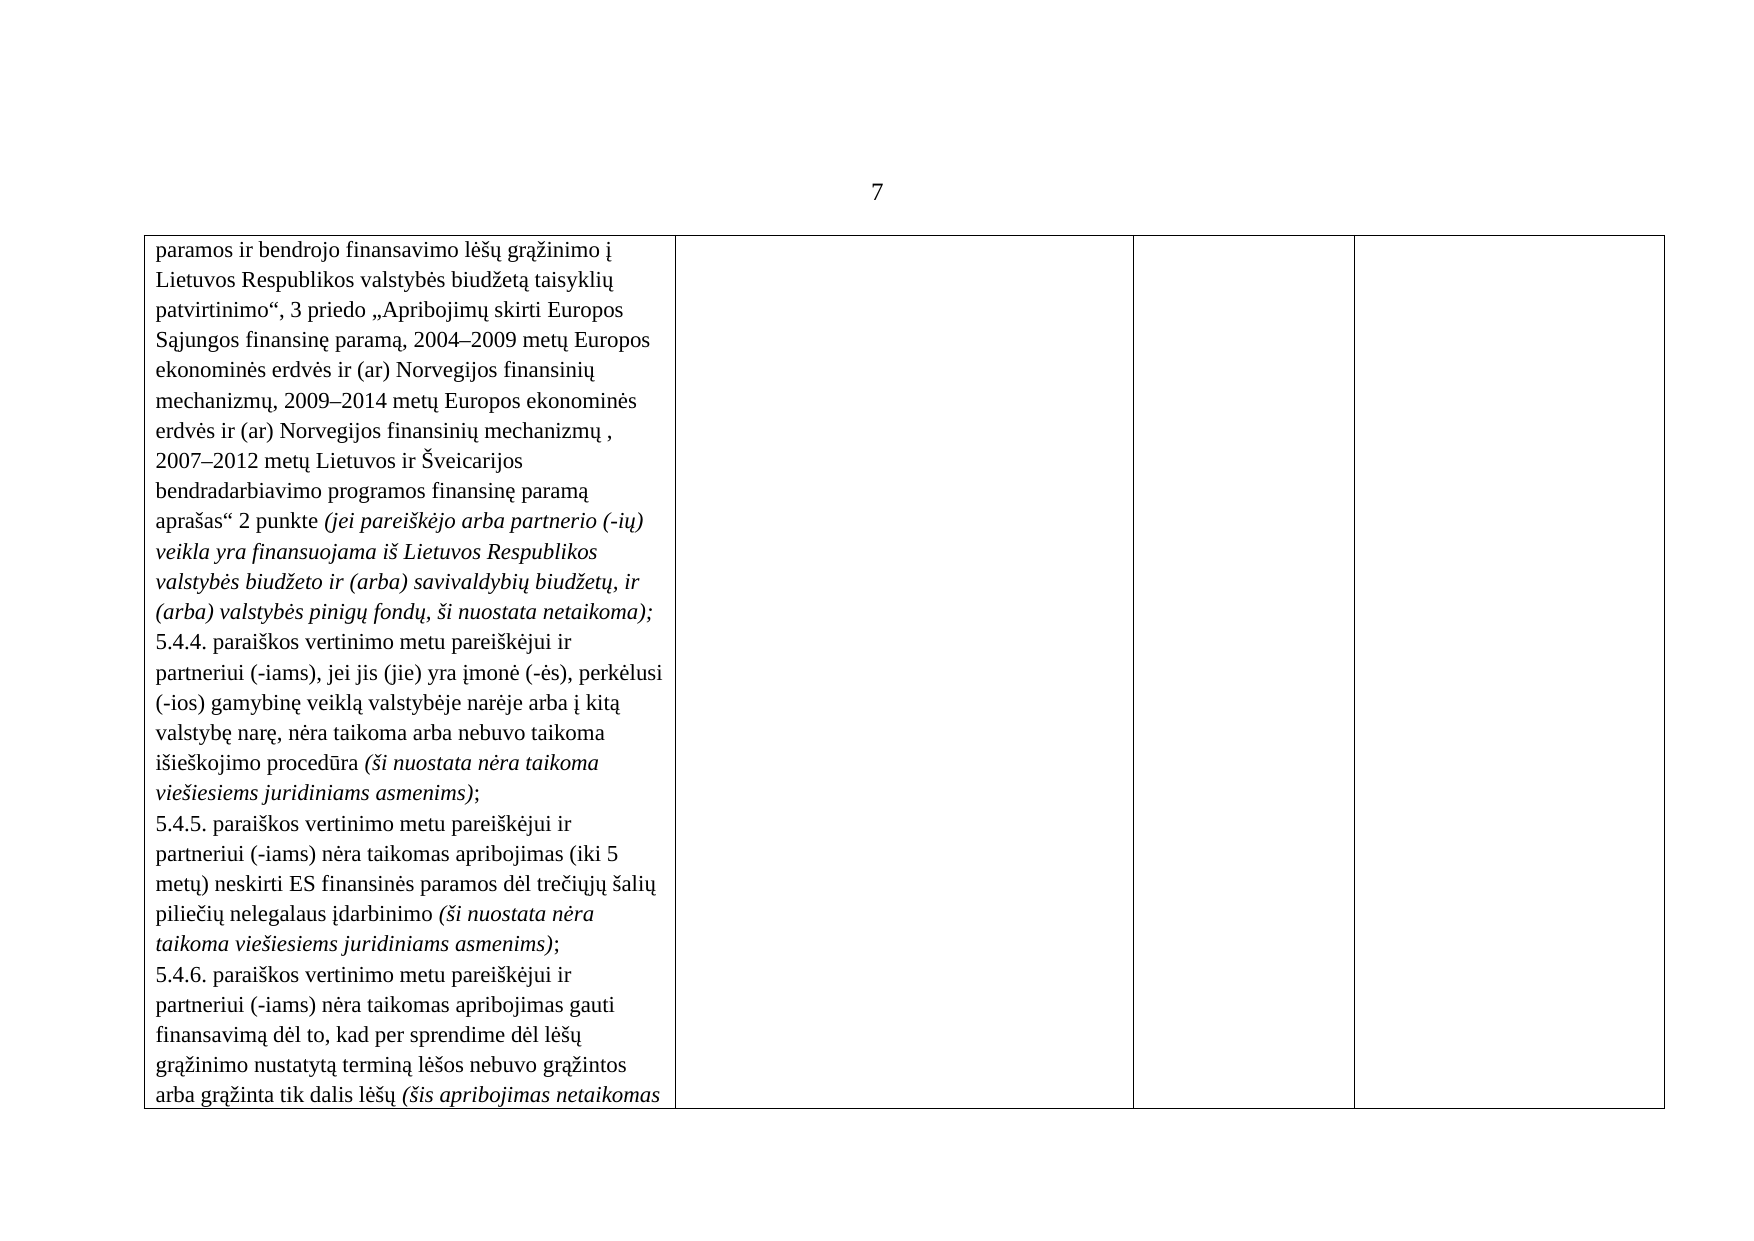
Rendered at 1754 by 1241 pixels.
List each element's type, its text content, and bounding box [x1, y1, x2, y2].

table_cell paramos ir bendrojo finansavimo lėšų grąžinimo į Lietuvos Respublikos valstybės biudžetą taisyklių patvirtinimo“, 3 priedo „Apribojimų skirti Europos Sąjungos finansinę paramą, 2004–2009 metų Europos ekonominės erdvės ir (ar) Norvegijos finansinių mechanizmų, 2009–2014 metų Europos ekonominės erdvės ir (ar) Norvegijos finansinių mechanizmų , 2007–2012 metų Lietuvos ir Šveicarijos bendradarbiavimo programos finansinę paramą aprašas“ 2 punkte (jei pareiškėjo arba partnerio (-ių) veikla yra finansuojama iš Lietuvos Respublikos valstybės biudžeto ir (arba) savivaldybių biudžetų, ir (arba) valstybės pinigų fondų, ši nuostata netaikoma); 5.4.4. paraiškos vertinimo metu pareiškėjui ir partneriui (-iams), jei jis (jie) yra įmonė (-ės), perkėlusi (-ios) gamybinę veiklą valstybėje narėje arba į kitą valstybę narę, nėra taikoma arba nebuvo taikoma išieškojimo procedūra (ši nuostata nėra taikoma viešiesiems juridiniams asmenims); 5.4.5. paraiškos vertinimo metu pareiškėjui ir partneriui (-iams) nėra taikomas apribojimas (iki 5 metų) neskirti ES finansinės paramos dėl trečiųjų šalių piliečių nelegalaus įdarbinimo (ši nuostata nėra taikoma viešiesiems juridiniams asmenims); 5.4.6. paraiškos vertinimo metu pareiškėjui ir partneriui (-iams) nėra taikomas apribojimas gauti finansavimą dėl to, kad per sprendime dėl lėšų grąžinimo nustatytą terminą lėšos nebuvo grąžintos arba grąžinta tik dalis lėšų (šis apribojimas netaikomas [145, 236, 675, 1108]
table_cell [676, 236, 1133, 1108]
table_cell [1355, 236, 1664, 1108]
table_cell [1134, 236, 1354, 1108]
